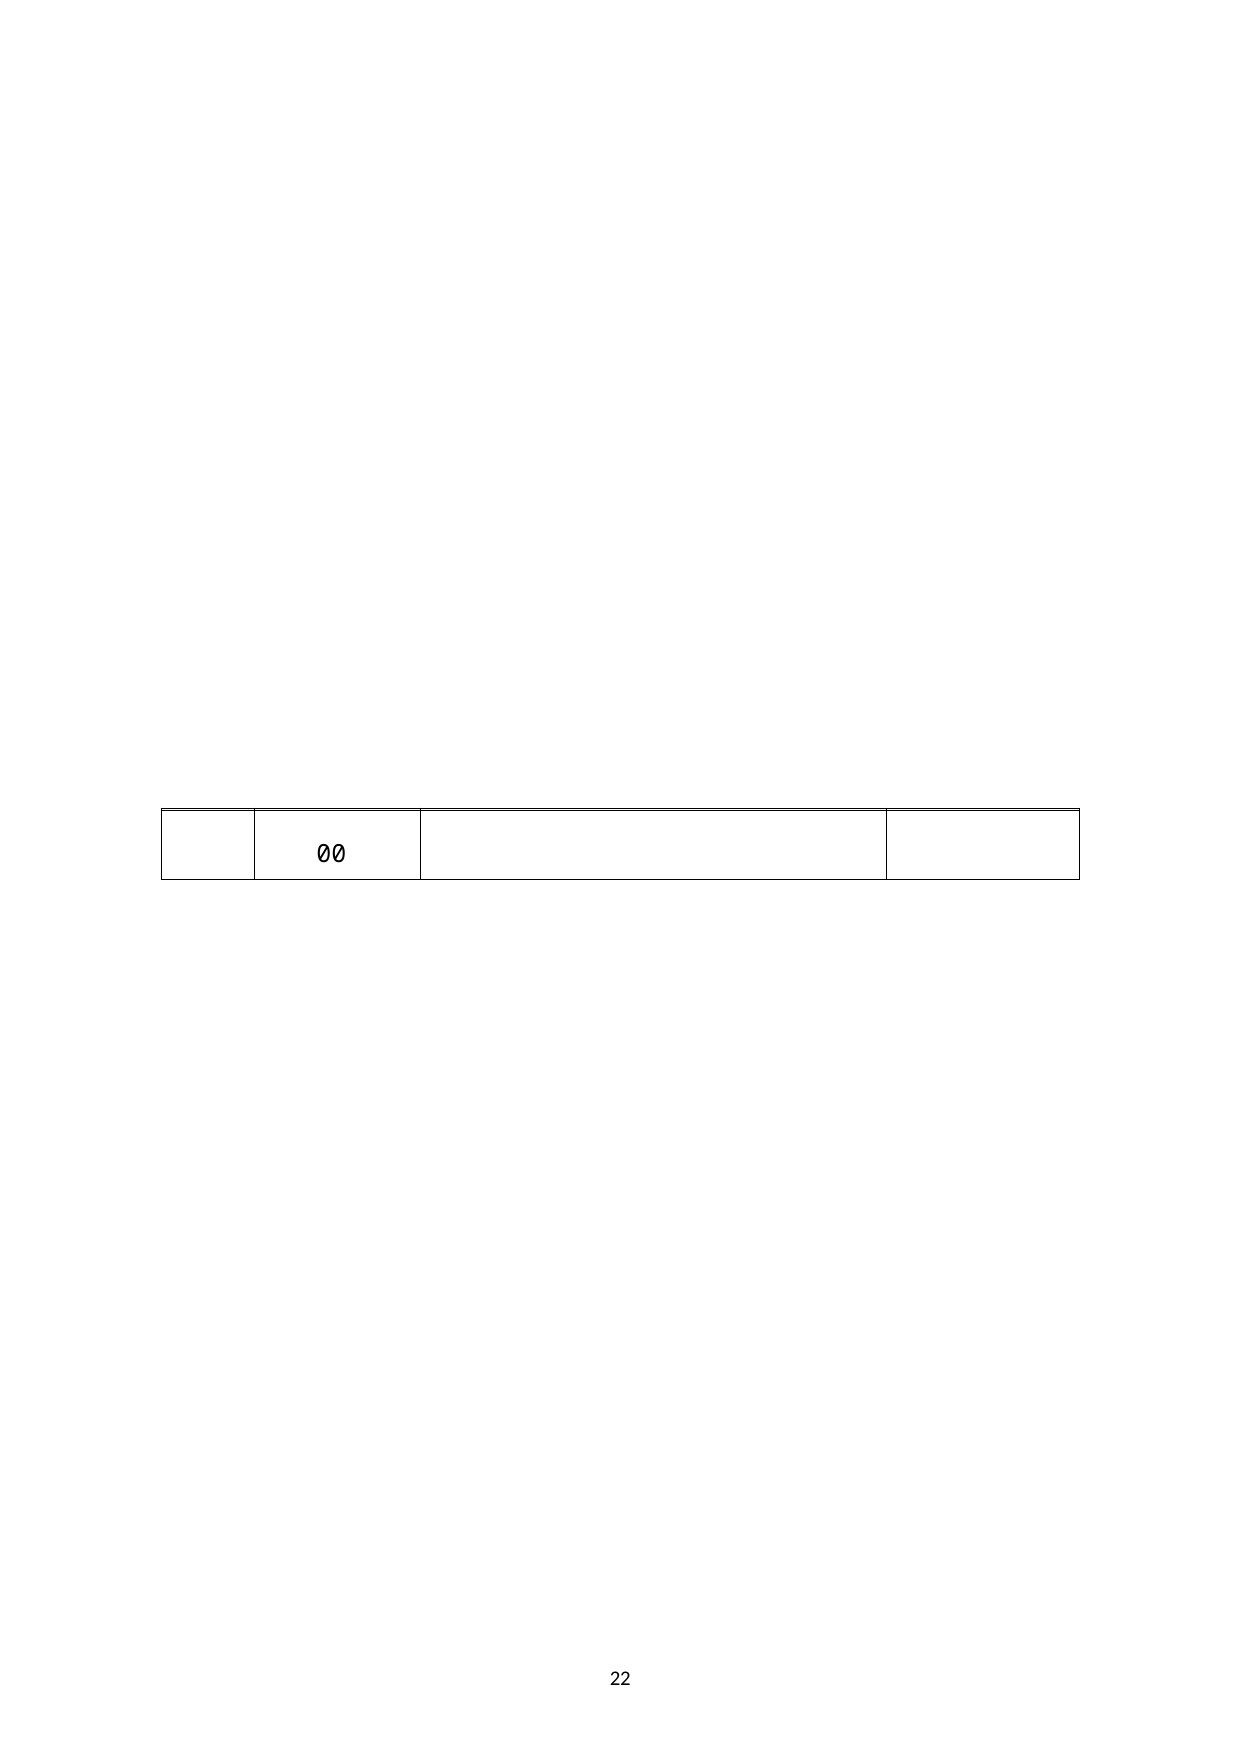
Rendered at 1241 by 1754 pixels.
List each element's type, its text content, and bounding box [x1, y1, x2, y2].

table_cell [162, 811, 254, 879]
table_cell 00 [255, 811, 420, 879]
table_cell [887, 811, 1079, 879]
table_cell [421, 811, 886, 879]
